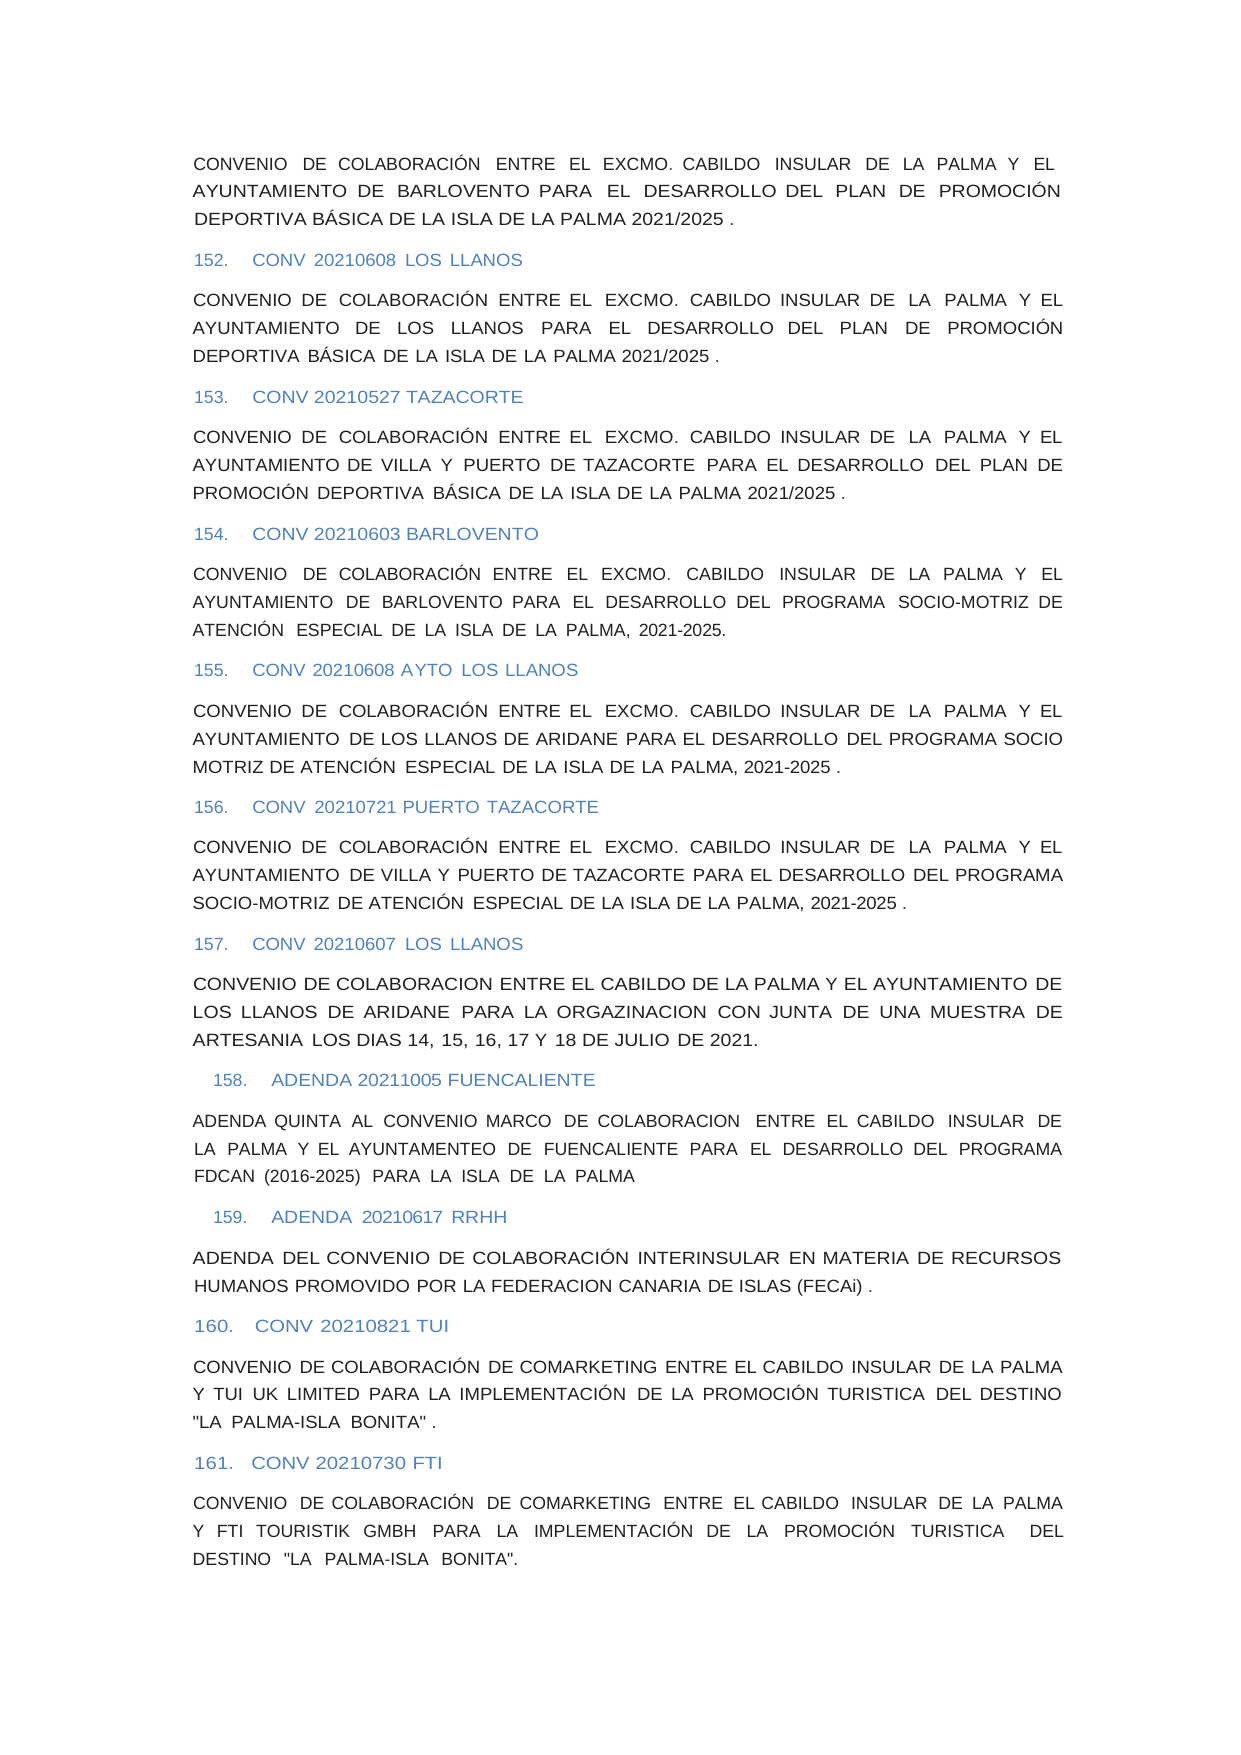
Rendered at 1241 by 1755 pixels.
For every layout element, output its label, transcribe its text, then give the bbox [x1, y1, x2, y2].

text CONVENIO DE COLABORACIÓN DE COMARKETING ENTRE EL CABILDO INSULAR DE LA PALMA Y TUI UK LIMITED PARA LA IMPLEMENTACIÓN DE LA PROMOCIÓN TURISTICA DEL DESTINO "LA PALMA-ISLA BONITA" . [192, 1356, 1063, 1432]
list ADENDA 20210617 RRHH [213, 1207, 1074, 1227]
text CONVENIO DE COLABORACIÓN ENTRE EL EXCMO. CABILDO INSULAR DE LA PALMA Y EL AYUNTAMIENTO DE LOS LLANOS DE ARIDANE PARA EL DESARROLLO DEL PROGRAMA SOCIO­ MOTRIZ DE ATENCIÓN ESPECIAL DE LA ISLA DE LA PALMA, 2021-2025 . [192, 701, 1063, 777]
list CONV 20210608 LOS LLANOS [194, 249, 1074, 270]
list CONV 20210603 BARLOVENTO [194, 523, 1074, 544]
list CONV 20210608 AYTO LOS LLANOS [194, 660, 1074, 680]
list CONV 20210721 PUERTO TAZACORTE [194, 796, 1074, 817]
text ADENDA QUINTA AL CONVENIO MARCO DE COLABORACION ENTRE EL CABILDO INSULAR DE LA PALMA Y EL AYUNTAMENTEO DE FUENCALIENTE PARA EL DESARROLLO DEL PROGRAMA FDCAN (2016-2025) PARA LA ISLA DE LA PALMA [192, 1110, 1063, 1187]
list CONV 20210607 LOS LLANOS [194, 933, 1074, 954]
list ADENDA 20211005 FUENCALIENTE [213, 1070, 1074, 1090]
text CONVENIO DE COLABORACION ENTRE EL CABILDO DE LA PALMA Y EL AYUNTAMIENTO DE LOS LLANOS DE ARIDANE PARA LA ORGAZINACION CON JUNTA DE UNA MUESTRA DE ARTESANIA LOS DIAS 14, 15, 16, 17 Y 18 DE JULIO DE 2021. [192, 974, 1063, 1050]
list CONV 20210527 TAZACORTE [194, 386, 1074, 407]
text ADENDA DEL CONVENIO DE COLABORACIÓN INTERINSULAR EN MATERIA DE RECURSOS HUMANOS PROMOVIDO POR LA FEDERACION CANARIA DE ISLAS (FECAi) . [192, 1247, 1062, 1296]
text CONVENIO DE COLABORACIÓN ENTRE EL EXCMO. CABILDO INSULAR DE LA PALMA Y EL AYUNTAMIENTO DE LOS LLANOS PARA EL DESARROLLO DEL PLAN DE PROMOCIÓN DEPORTIVA BÁSICA DE LA ISLA DE LA PALMA 2021/2025 . [192, 290, 1064, 366]
text CONVENIO DE COLABORACIÓN ENTRE EL EXCMO. CABILDO INSULAR DE LA PALMA Y EL AYUNTAMIENTO DE VILLA Y PUERTO DE TAZACORTE PARA EL DESARROLLO DEL PLAN DE PROMOCIÓN DEPORTIVA BÁSICA DE LA ISLA DE LA PALMA 2021/2025 . [192, 427, 1063, 503]
text 160. CONV 20210821 TUI [194, 1316, 1074, 1336]
text 161. CONV 20210730 FTI [194, 1453, 1074, 1473]
text CONVENIO DE COLABORACIÓN DE COMARKETING ENTRE EL CABILDO INSULAR DE LA PALMA Y FTI TOURISTIK GMBH PARA LA IMPLEMENTACIÓN DE LA PROMOCIÓN TURISTICA DEL DESTINO "LA PALMA-ISLA BONITA". [192, 1493, 1064, 1569]
text AYUNTAMIENTO DE BARLOVENTO PARA EL DESARROLLO DEL PLAN DE PROMOCIÓN DEPORTIVA BÁSICA DE LA ISLA DE LA PALMA 2021/2025 . [192, 181, 1061, 229]
text CONVENIO DE COLABORACIÓN ENTRE EL EXCMO. CABILDO INSULAR DE LA PALMA Y EL AYUNTAMIENTO DE VILLA Y PUERTO DE TAZACORTE PARA EL DESARROLLO DEL PROGRAMA SOCIO-MOTRIZ DE ATENCIÓN ESPECIAL DE LA ISLA DE LA PALMA, 2021-2025 . [192, 837, 1063, 913]
text CONVENIO DE COLABORACIÓN ENTRE EL EXCMO. CABILDO INSULAR DE LA PALMA Y EL AYUNTAMIENTO DE BARLOVENTO PARA EL DESARROLLO DEL PROGRAMA SOCIO-MOTRIZ DE ATENCIÓN ESPECIAL DE LA ISLA DE LA PALMA, 2021-2025. [192, 564, 1063, 640]
